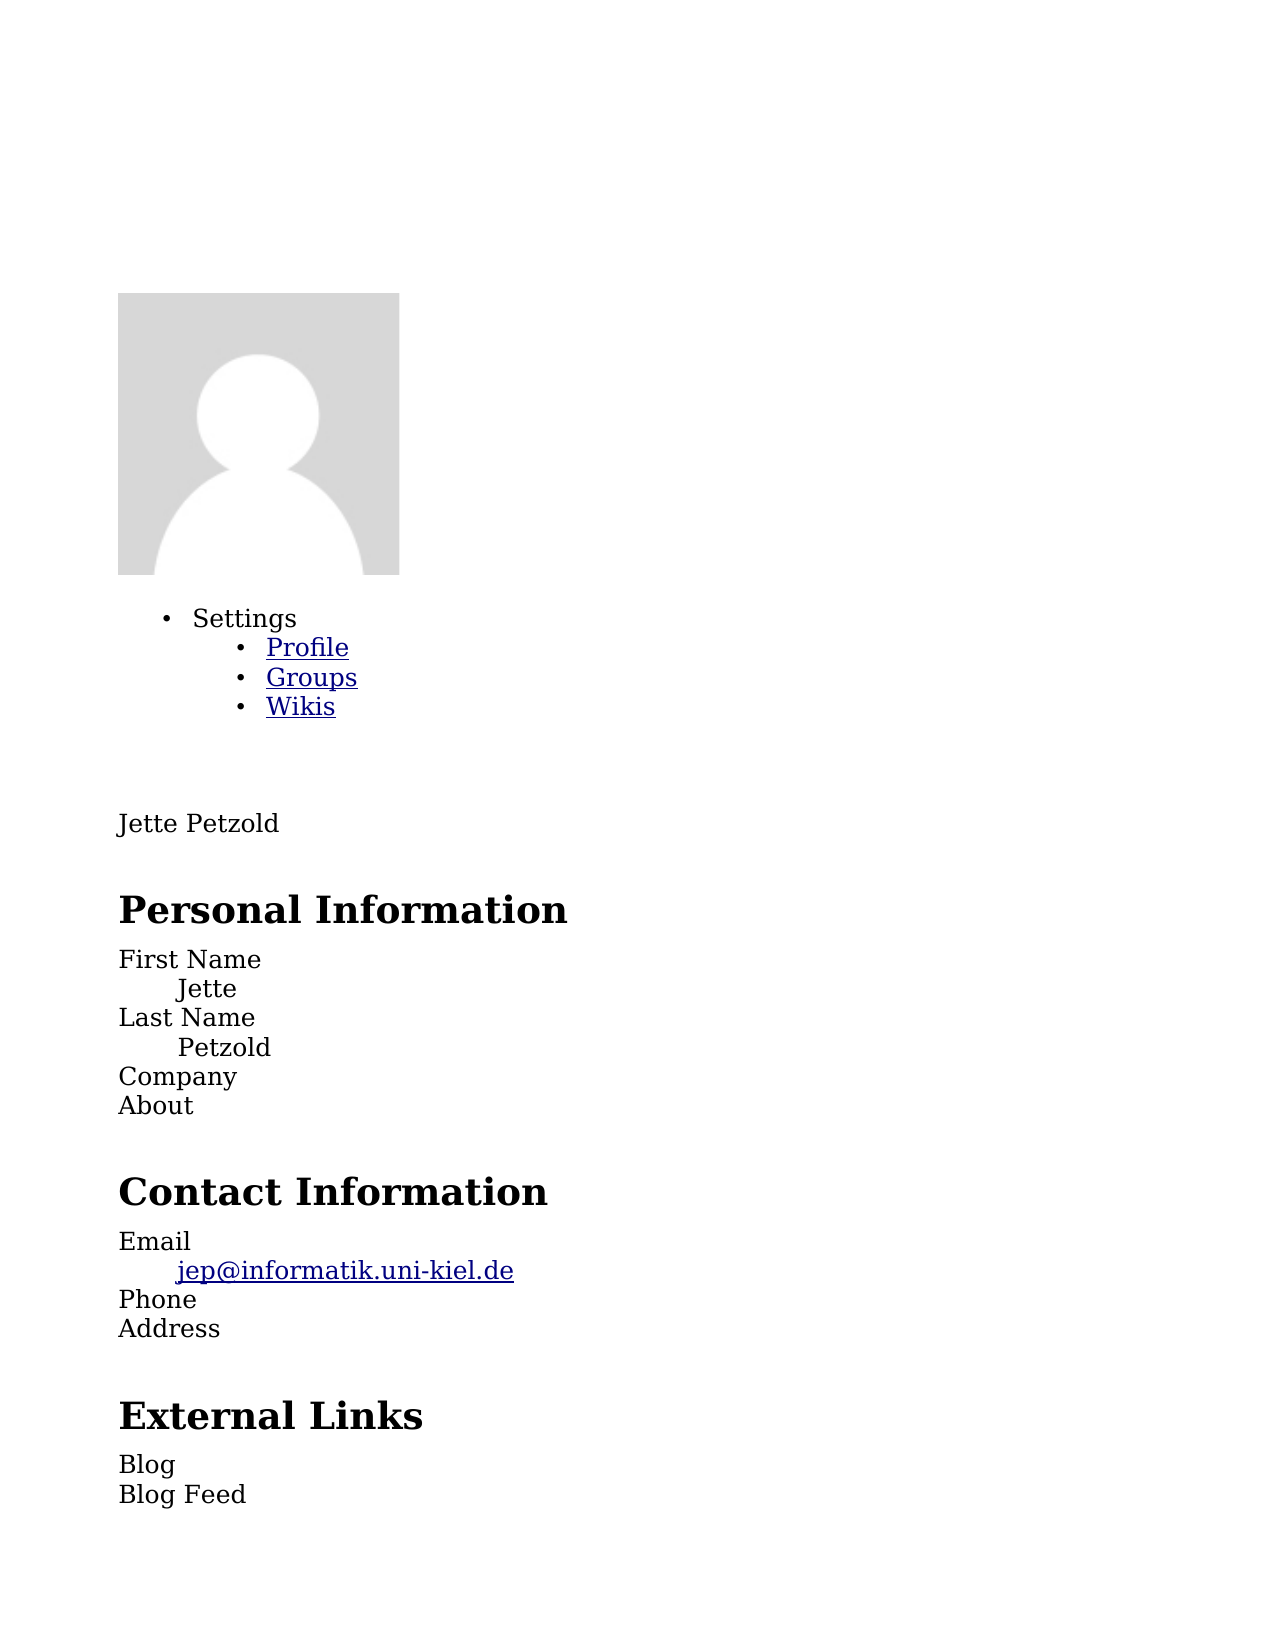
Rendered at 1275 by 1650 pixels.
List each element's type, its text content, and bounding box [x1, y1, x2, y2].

subtitle About [118, 1091, 1216, 1120]
list jep@informatik.uni-kiel.de [177, 1256, 1216, 1285]
subtitle Blog Feed [118, 1480, 1216, 1509]
subtitle Company [118, 1062, 1216, 1091]
subtitle Phone [118, 1285, 1216, 1314]
list Profile [236, 633, 1216, 663]
subtitle Last Name [118, 1003, 1216, 1033]
subtitle Address [118, 1314, 1216, 1344]
picture [118, 293, 400, 575]
subtitle External Links [118, 1394, 1216, 1438]
subtitle Blog [118, 1451, 1216, 1480]
list Groups [236, 663, 1216, 692]
subtitle Personal Information [118, 889, 1216, 933]
list Wikis [236, 692, 1216, 721]
list Settings [162, 604, 1216, 633]
subtitle Email [118, 1227, 1216, 1256]
text Jette Petzold [118, 809, 1216, 838]
list Petzold [177, 1033, 1216, 1062]
subtitle Contact Information [118, 1171, 1216, 1214]
list Jette [177, 974, 1216, 1003]
subtitle First Name [118, 945, 1216, 974]
